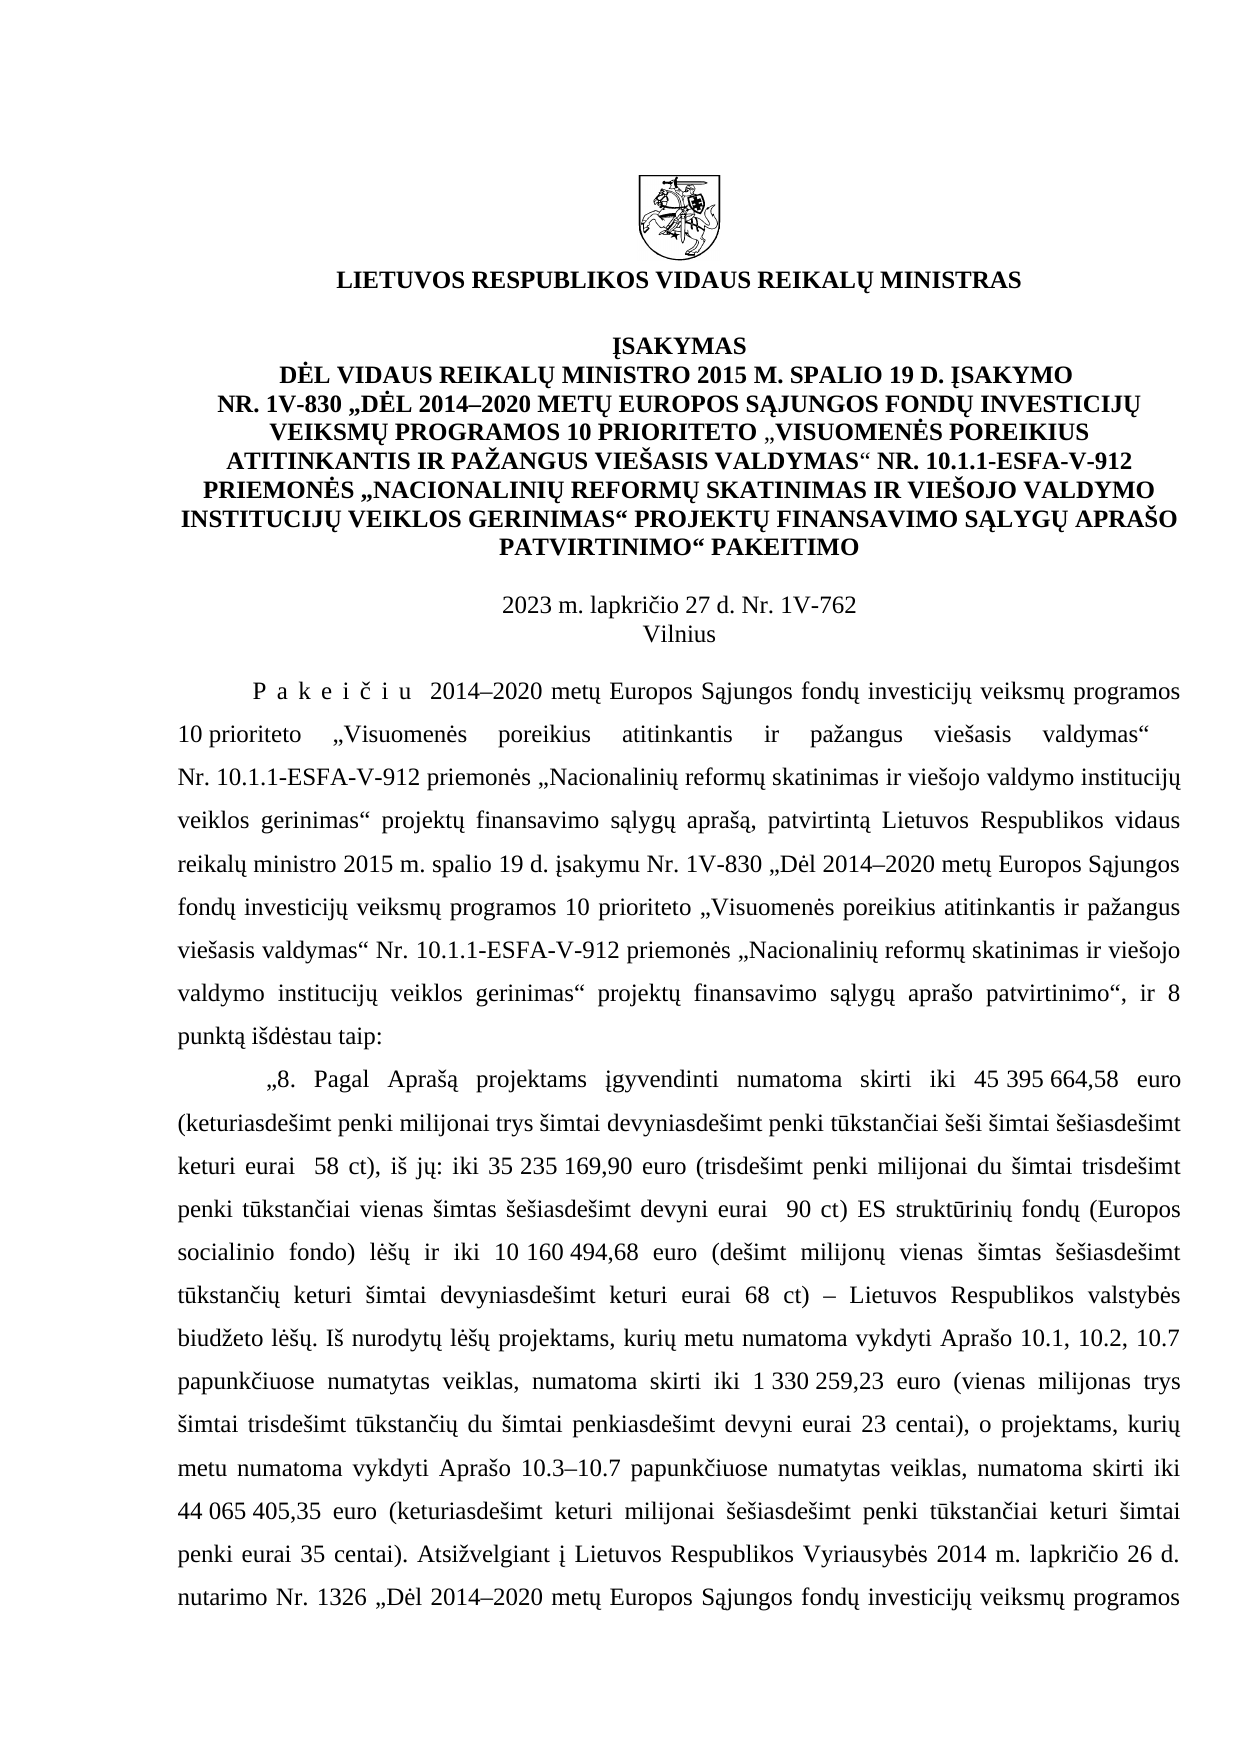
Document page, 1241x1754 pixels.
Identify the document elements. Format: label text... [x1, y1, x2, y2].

text 2023 m. lapkričio 27 d. Nr. 1V-762 [177, 590, 1181, 619]
text Pakeičiu 2014–2020 metų Europos Sąjungos fondų investicijų veiksmų programos 10 prioriteto „Visuomenės poreikius atitinkantis ir pažangus viešasis valdymas“ Nr. 10.1.1-ESFA-V-912 priemonės „Nacionalinių reformų skatinimas ir viešojo valdymo institucijų veiklos gerinimas“ projektų finansavimo sąlygų aprašą, patvirtintą Lietuvos Respublikos vidaus reikalų ministro 2015 m. spalio 19 d. įsakymu Nr. 1V-830 „Dėl 2014–2020 metų Europos Sąjungos fondų investicijų veiksmų programos 10 prioriteto „Visuomenės poreikius atitinkantis ir pažangus viešasis valdymas“ Nr. 10.1.1-ESFA-V-912 priemonės „Nacionalinių reformų skatinimas ir viešojo valdymo institucijų veiklos gerinimas“ projektų finansavimo sąlygų aprašo patvirtinimo“, ir 8 punktą išdėstau taip: [177, 676, 1181, 1050]
text ĮSAKYMAS [177, 331, 1181, 360]
text dėl VIDAUS REIKALŲ MINISTRO 2015 M. SPALIO 19 D. ĮSAKYMO NR. 1V-830 „dėl 2014–2020 METŲ EUROPOS SĄJUNGOS FONDŲ INVESTICIJŲ VEIKSMŲ PROGRAMOS 10 PRIORITETO „VISUOMENĖS POREIKIUS ATITINKANTIS IR PAŽANGUS VIEŠASIS VALDYMAS“ NR. 10.1.1-ESFA-V-912 PRIEMONĖS „NACIONALINIŲ REFORMŲ SKATINIMAS IR VIEŠOJO VALDYMO INSTITUCIJŲ VEIKLOS GERINIMAS“ PROJEKTŲ FINANSAVIMO SĄLYGŲ APRAŠO patvirtinimo“ PAKEITIMO [177, 360, 1181, 561]
text LIETUVOS RESPUBLIKOS VIDAUS REIKALŲ MINISTRAS [177, 265, 1181, 294]
text Vilnius [177, 619, 1181, 647]
text „8. Pagal Aprašą projektams įgyvendinti numatoma skirti iki 45 395 664,58 euro (keturiasdešimt penki milijonai trys šimtai devyniasdešimt penki tūkstančiai šeši šimtai šešiasdešimt keturi eurai 58 ct), iš jų: iki 35 235 169,90 euro (trisdešimt penki milijonai du šimtai trisdešimt penki tūkstančiai vienas šimtas šešiasdešimt devyni eurai 90 ct) ES struktūrinių fondų (Europos socialinio fondo) lėšų ir iki 10 160 494,68 euro (dešimt milijonų vienas šimtas šešiasdešimt tūkstančių keturi šimtai devyniasdešimt keturi eurai 68 ct) – Lietuvos Respublikos valstybės biudžeto lėšų. Iš nurodytų lėšų projektams, kurių metu numatoma vykdyti Aprašo 10.1, 10.2, 10.7 papunkčiuose numatytas veiklas, numatoma skirti iki 1 330 259,23 euro (vienas milijonas trys šimtai trisdešimt tūkstančių du šimtai penkiasdešimt devyni eurai 23 centai), o projektams, kurių metu numatoma vykdyti Aprašo 10.3–10.7 papunkčiuose numatytas veiklas, numatoma skirti iki 44 065 405,35 euro (keturiasdešimt keturi milijonai šešiasdešimt penki tūkstančiai keturi šimtai penki eurai 35 centai). Atsižvelgiant į Lietuvos Respublikos Vyriausybės 2014 m. lapkričio 26 d. nutarimo Nr. 1326 „Dėl 2014–2020 metų Europos Sąjungos fondų investicijų veiksmų programos [177, 1064, 1181, 1611]
